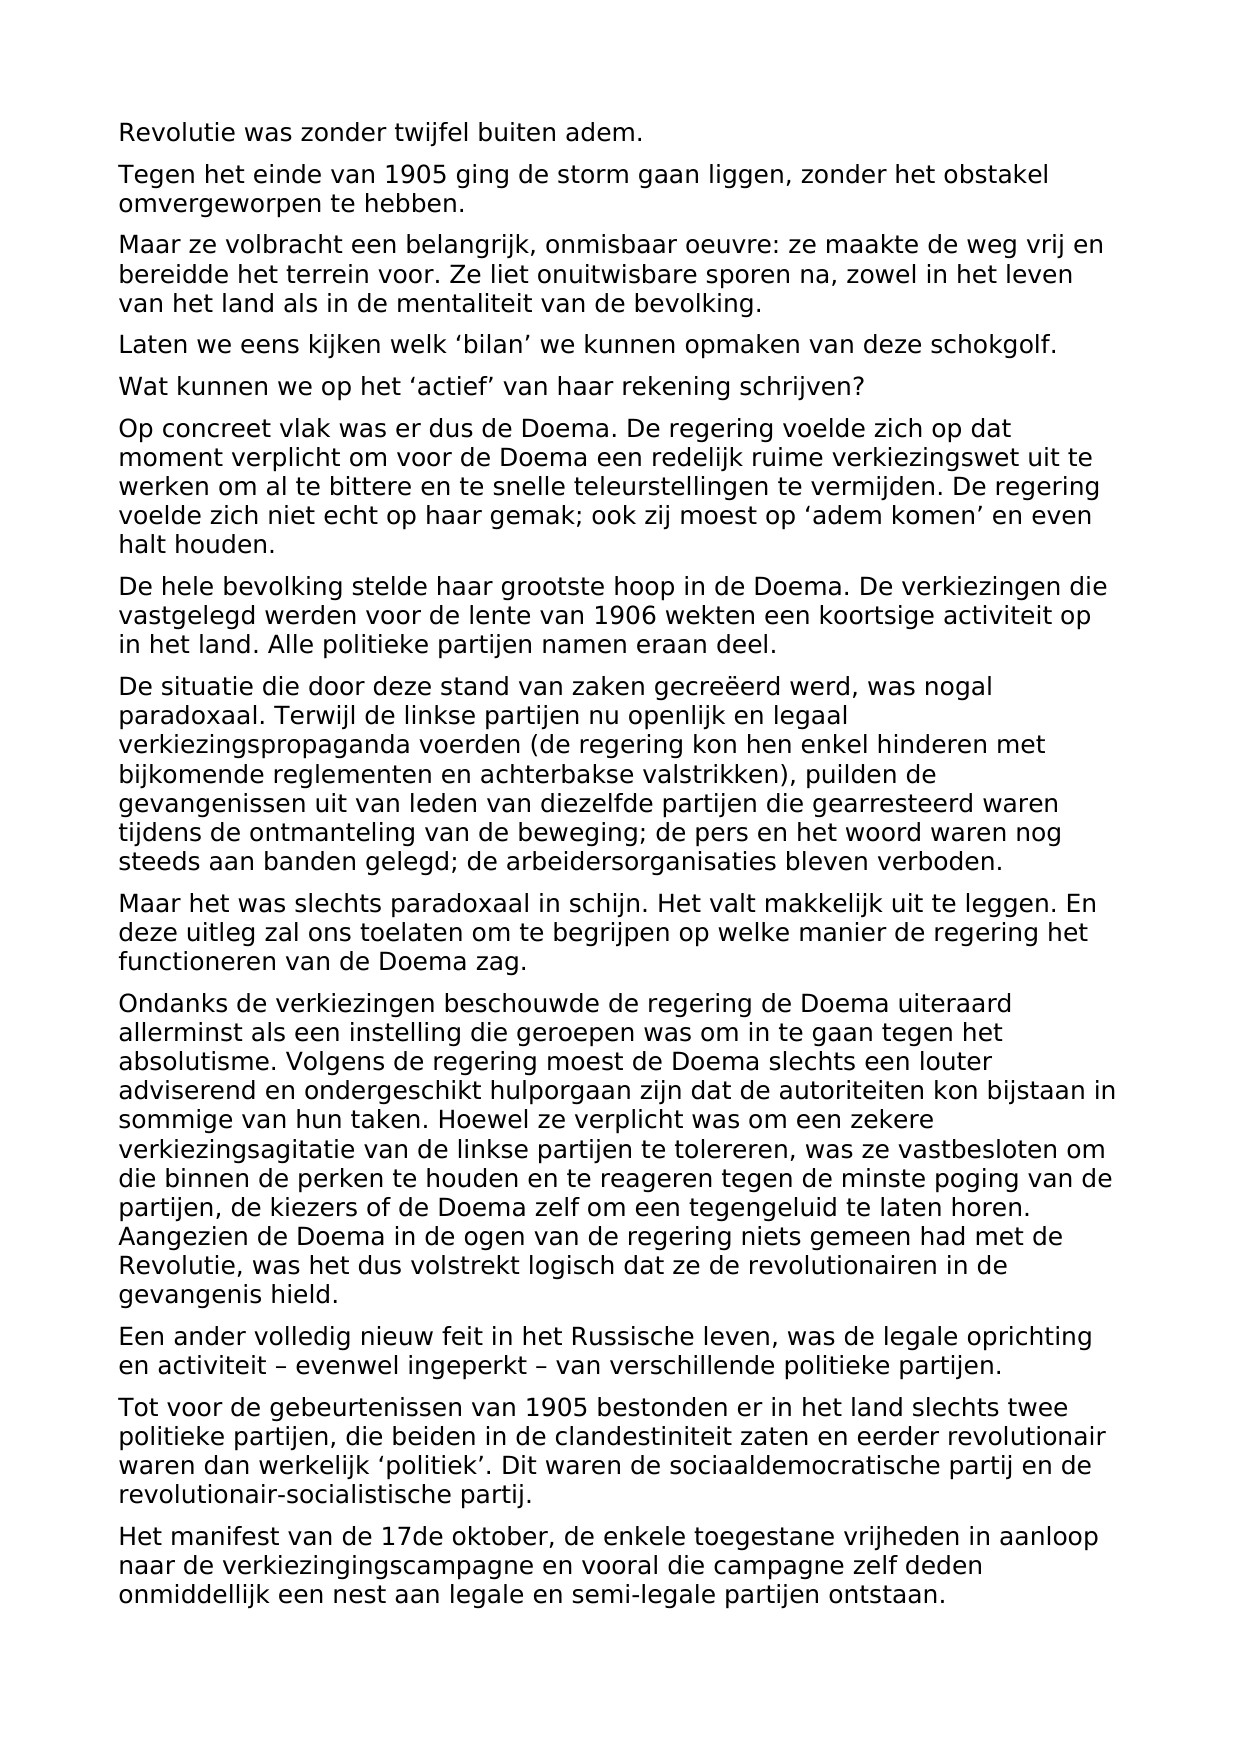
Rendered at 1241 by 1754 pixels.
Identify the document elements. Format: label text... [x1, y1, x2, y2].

text Het manifest van de 17de oktober, de enkele toegestane vrijheden in aanloop naar de verkiezingingscampagne en vooral die campagne zelf deden onmiddellijk een nest aan legale en semi-legale partijen ontstaan. [118, 1522, 1122, 1610]
text De situatie die door deze stand van zaken gecreëerd werd, was nogal paradoxaal. Terwijl de linkse partijen nu openlijk en legaal verkiezingspropaganda voerden (de regering kon hen enkel hinderen met bijkomende reglementen en achterbakse valstrikken), puilden de gevangenissen uit van leden van diezelfde partijen die gearresteerd waren tijdens de ontmanteling van de beweging; de pers en het woord waren nog steeds aan banden gelegd; de arbeidersorganisaties bleven verboden. [118, 672, 1122, 876]
text Maar ze volbracht een belangrijk, onmisbaar oeuvre: ze maakte de weg vrij en bereidde het terrein voor. Ze liet onuitwisbare sporen na, zowel in het leven van het land als in de mentaliteit van de bevolking. [118, 231, 1122, 318]
text Wat kunnen we op het ‘actief’ van haar rekening schrijven? [118, 372, 1122, 401]
text Een ander volledig nieuw feit in het Russische leven, was de legale oprichting en activiteit – evenwel ingeperkt – van verschillende politieke partijen. [118, 1322, 1122, 1381]
text Op concreet vlak was er dus de Doema. De regering voelde zich op dat moment verplicht om voor de Doema een redelijk ruime verkiezingswet uit te werken om al te bittere en te snelle teleurstellingen te vermijden. De regering voelde zich niet echt op haar gemak; ook zij moest op ‘adem komen’ en even halt houden. [118, 414, 1122, 560]
text Tot voor de gebeurtenissen van 1905 bestonden er in het land slechts twee politieke partijen, die beiden in de clandestiniteit zaten en eerder revolutionair waren dan werkelijk ‘politiek’. Dit waren de sociaaldemocratische partij en de revolutionair-socialistische partij. [118, 1393, 1122, 1510]
text Maar het was slechts paradoxaal in schijn. Het valt makkelijk uit te leggen. En deze uitleg zal ons toelaten om te begrijpen op welke manier de regering het functioneren van de Doema zag. [118, 889, 1122, 976]
text Revolutie was zonder twijfel buiten adem. [118, 118, 1122, 147]
text De hele bevolking stelde haar grootste hoop in de Doema. De verkiezingen die vastgelegd werden voor de lente van 1906 wekten een koortsige activiteit op in het land. Alle politieke partijen namen eraan deel. [118, 572, 1122, 660]
text Laten we eens kijken welk ‘bilan’ we kunnen opmaken van deze schokgolf. [118, 331, 1122, 360]
text Ondanks de verkiezingen beschouwde de regering de Doema uiteraard allerminst als een instelling die geroepen was om in te gaan tegen het absolutisme. Volgens de regering moest de Doema slechts een louter adviserend en ondergeschikt hulporgaan zijn dat de autoriteiten kon bijstaan in sommige van hun taken. Hoewel ze verplicht was om een zekere verkiezingsagitatie van de linkse partijen te tolereren, was ze vastbesloten om die binnen de perken te houden en te reageren tegen de minste poging van de partijen, de kiezers of de Doema zelf om een tegengeluid te laten horen. Aangezien de Doema in de ogen van de regering niets gemeen had met de Revolutie, was het dus volstrekt logisch dat ze de revolutionairen in de gevangenis hield. [118, 989, 1122, 1310]
text Tegen het einde van 1905 ging de storm gaan liggen, zonder het obstakel omvergeworpen te hebben. [118, 160, 1122, 218]
